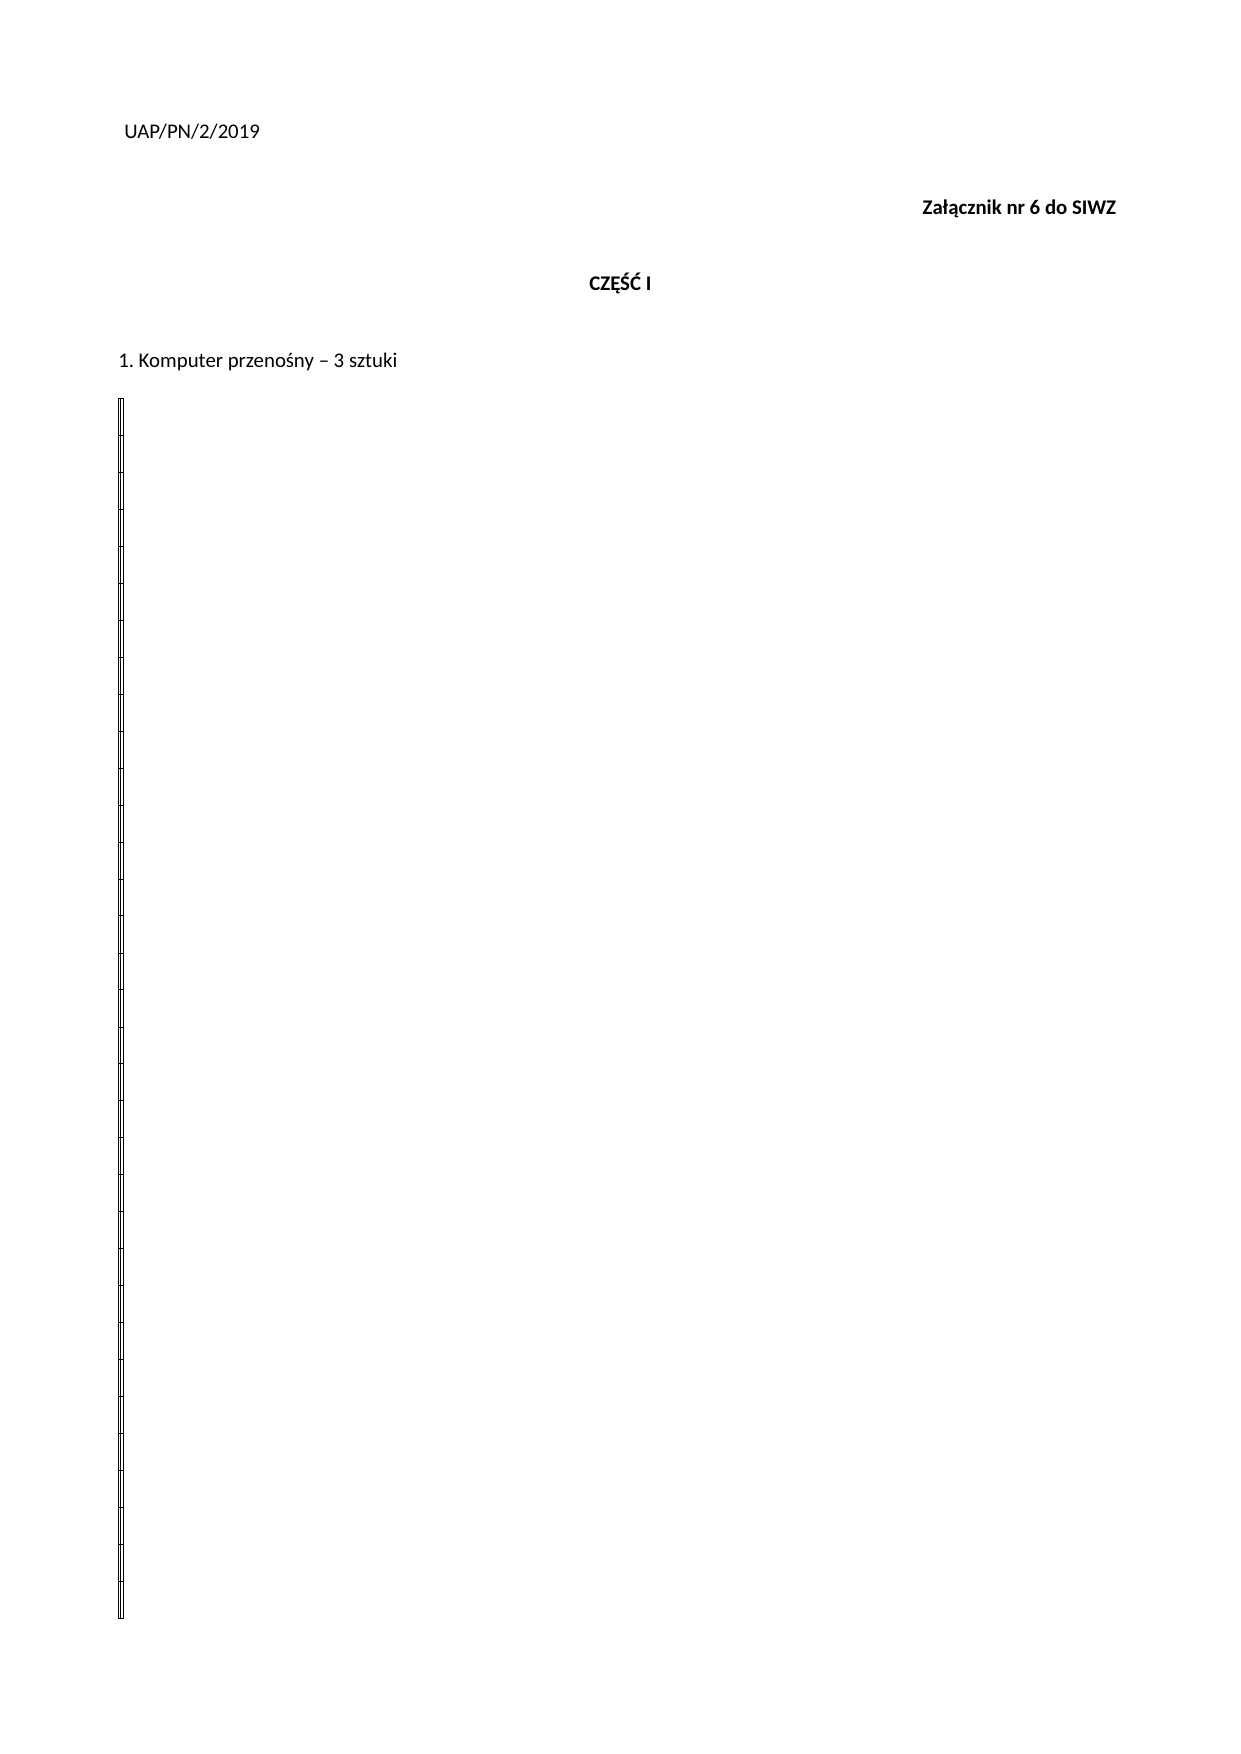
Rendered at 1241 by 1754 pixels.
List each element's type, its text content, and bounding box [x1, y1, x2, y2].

text UAP/PN/2/2019 [124, 118, 1116, 143]
text Załącznik nr 6 do SIWZ [124, 194, 1116, 220]
text CZĘŚĆ I [124, 271, 1116, 296]
text 1. Komputer przenośny – 3 sztuki [118, 347, 1122, 372]
